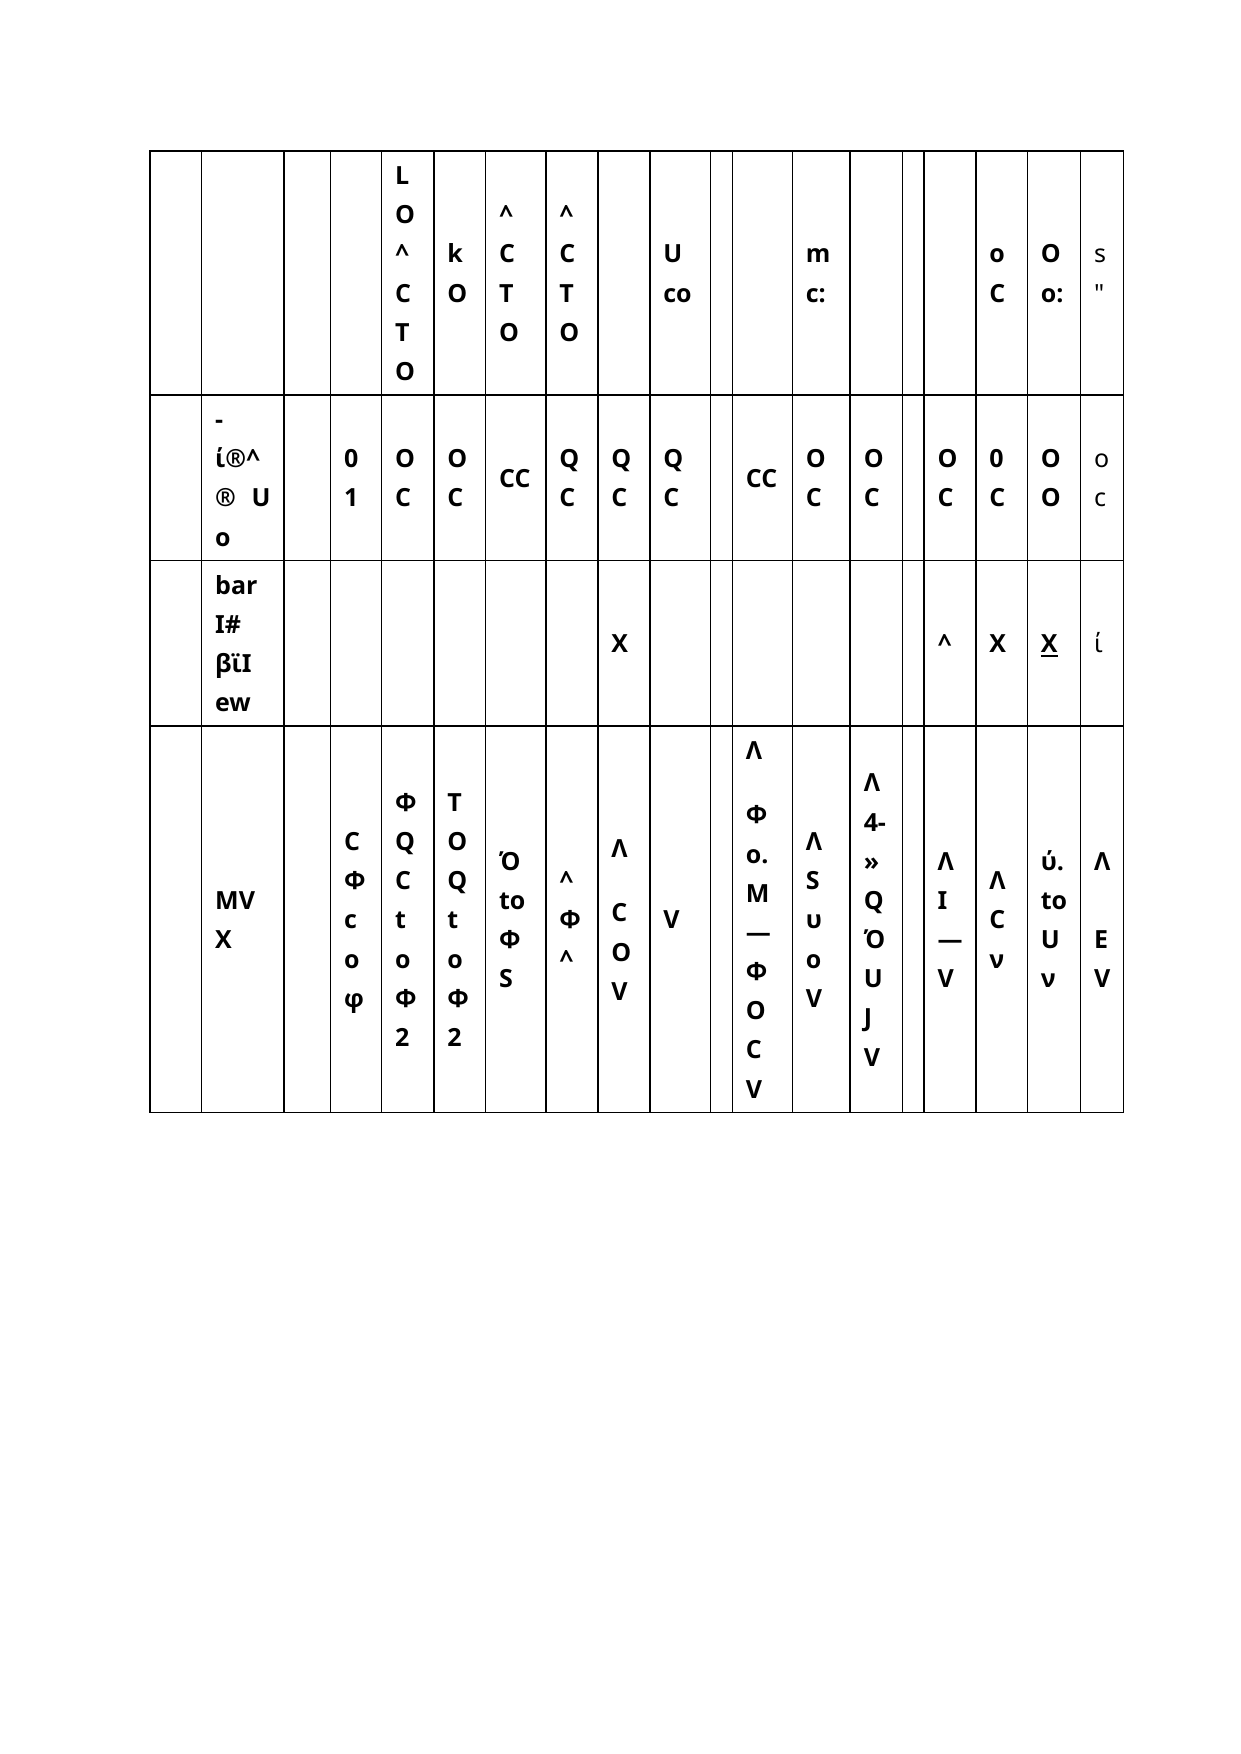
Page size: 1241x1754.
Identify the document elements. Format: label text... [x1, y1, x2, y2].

table_cell [903, 561, 923, 725]
table_cell OC [851, 396, 902, 559]
table_cell [903, 152, 923, 394]
table_cell OC [793, 396, 849, 559]
table_cell [285, 152, 330, 394]
table_cell X [977, 561, 1027, 725]
table_cell Ό to Φ S [486, 727, 545, 1112]
table_cell kO [435, 152, 485, 394]
table_cell -ί®^® U ο [202, 396, 283, 559]
table_cell s" [1081, 152, 1123, 394]
table_cell ΟΟ [1028, 396, 1080, 559]
table_cell [599, 152, 649, 394]
table_cell Λ S υο V [793, 727, 849, 1112]
table_cell bar Ι# βϊΙ ew [202, 561, 283, 725]
table_cell Λ C ν [977, 727, 1027, 1112]
table_cell oc [1081, 396, 1123, 559]
table_cell CC [733, 396, 792, 559]
table_cell QC [599, 396, 649, 559]
table_cell [711, 396, 732, 559]
table_cell ύ. to U ν [1028, 727, 1080, 1112]
table_cell C Φ co φ [331, 727, 381, 1112]
table_cell ^ C TO [486, 152, 545, 394]
table_cell ^ [925, 561, 975, 725]
table_cell MV Χ [202, 727, 283, 1112]
table_cell [285, 396, 330, 559]
table_cell [711, 561, 732, 725]
table_cell CC [486, 396, 545, 559]
table_cell X [1028, 561, 1080, 725]
table_cell [151, 152, 201, 394]
table_cell U co [651, 152, 710, 394]
table_cell [382, 561, 433, 725]
table_cell [851, 152, 902, 394]
table_cell [547, 561, 597, 725]
table_cell [435, 561, 485, 725]
table_cell X [599, 561, 649, 725]
table_cell Ο ο: [1028, 152, 1080, 394]
table_cell [925, 152, 975, 394]
table_cell [903, 396, 923, 559]
table_cell Λ Ε V [1081, 727, 1123, 1112]
table_cell m c: [793, 152, 849, 394]
table_cell OC [925, 396, 975, 559]
table_cell QC [547, 396, 597, 559]
table_cell LO ^ C TO [382, 152, 433, 394]
table_cell ί [1081, 561, 1123, 725]
table_cell [903, 727, 923, 1112]
table_cell OC [382, 396, 433, 559]
table_cell Λ CO V [599, 727, 649, 1112]
table_cell [285, 561, 330, 725]
table_cell QC [651, 396, 710, 559]
table_cell [651, 561, 710, 725]
table_cell V [651, 727, 710, 1112]
table_cell Λ 4-» Q Ό UJ V [851, 727, 902, 1112]
table_cell TO Q to Φ 2 [435, 727, 485, 1112]
table_cell 01 [331, 396, 381, 559]
table_cell [151, 396, 201, 559]
table_cell [711, 727, 732, 1112]
table_cell [331, 152, 381, 394]
table_cell OC [435, 396, 485, 559]
table_cell [285, 727, 330, 1112]
table_cell [331, 561, 381, 725]
table_cell Λ Φ ο. Μ— Φ OC V [733, 727, 792, 1112]
table_cell [151, 727, 201, 1112]
table_cell [793, 561, 849, 725]
table_cell Λ Ι — V [925, 727, 975, 1112]
table_cell 0C [977, 396, 1027, 559]
table_cell [733, 152, 792, 394]
table_cell [851, 561, 902, 725]
table_cell [733, 561, 792, 725]
table_cell ο C [977, 152, 1027, 394]
table_cell Φ QC to Φ 2 [382, 727, 433, 1112]
table_cell ^ C TO [547, 152, 597, 394]
table_cell [711, 152, 732, 394]
table_cell [151, 561, 201, 725]
table_cell [486, 561, 545, 725]
table_cell [202, 152, 283, 394]
table_cell ^ Φ ^ [547, 727, 597, 1112]
